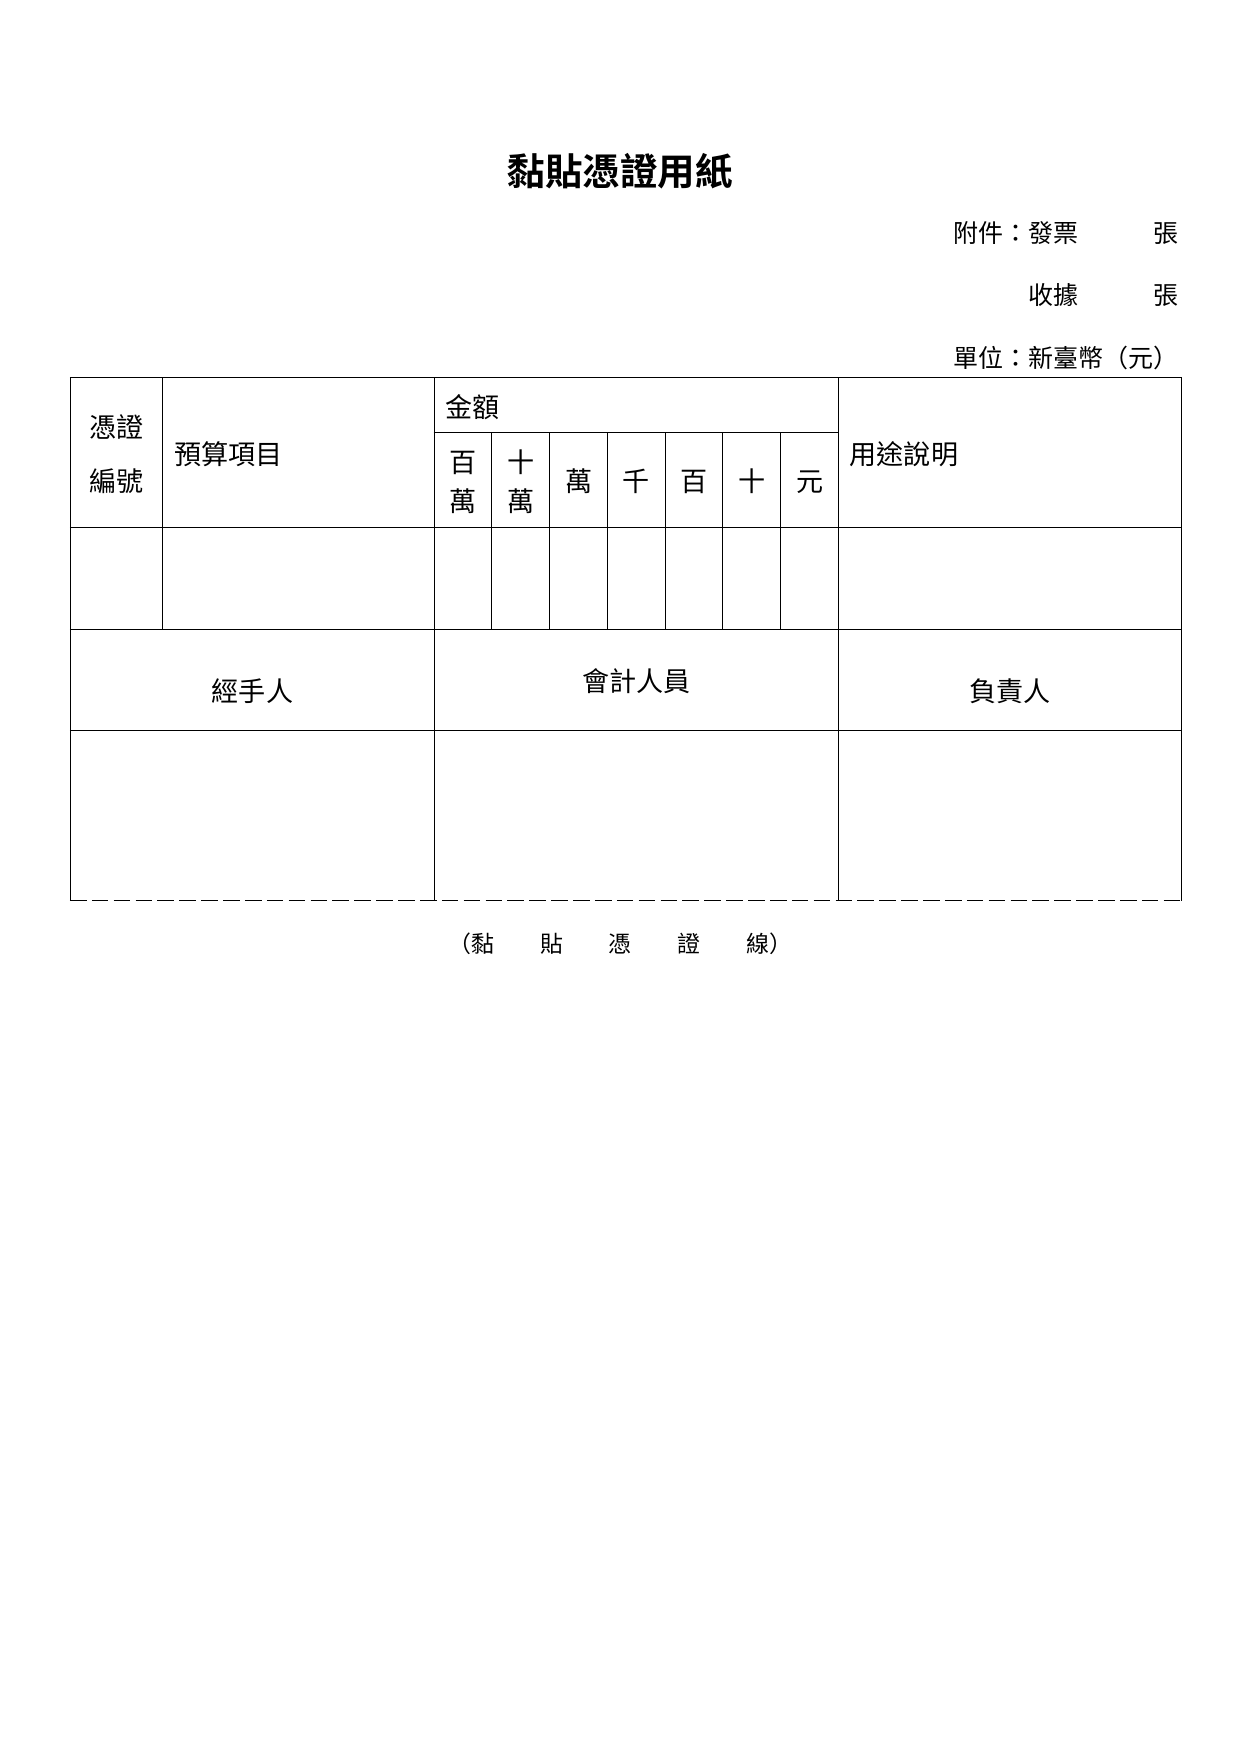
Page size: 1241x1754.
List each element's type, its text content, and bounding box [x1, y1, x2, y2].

table_cell [492, 528, 549, 628]
table_cell [723, 528, 780, 628]
table_cell [550, 528, 607, 628]
table_cell [435, 528, 491, 628]
table_cell [666, 528, 722, 628]
table_cell 百萬 [435, 433, 491, 527]
table_cell 十 [723, 433, 780, 527]
table_cell [70, 315, 601, 377]
table_cell 用途說明 [839, 378, 1181, 527]
table_cell [608, 528, 665, 628]
text 黏貼憑證用紙 [59, 127, 1181, 189]
table_cell [71, 528, 162, 628]
table_cell [839, 528, 1181, 628]
table_cell 預算項目 [163, 378, 434, 527]
table_cell 憑證 編號 [71, 378, 162, 527]
table_cell 千 [608, 433, 665, 527]
table_cell 單位：新臺幣（元） [601, 315, 1181, 377]
table_header 附件：發票 張 收據 張 [601, 190, 1181, 314]
table_cell [435, 731, 838, 900]
table_cell 十萬 [492, 433, 549, 527]
table_cell 元 [781, 433, 838, 527]
text （黏 貼 憑 證 線） [59, 901, 1181, 964]
table_cell 萬 [550, 433, 607, 527]
table_cell [71, 731, 434, 900]
table_cell 經手人 [71, 630, 434, 729]
table_cell 金額 [435, 378, 838, 432]
table_cell 會計人員 [435, 630, 838, 729]
table_cell [839, 731, 1181, 900]
table_cell [163, 528, 434, 628]
table_header [70, 190, 601, 314]
table_cell [781, 528, 838, 628]
table_cell 負責人 [839, 630, 1181, 729]
table_cell 百 [666, 433, 722, 527]
